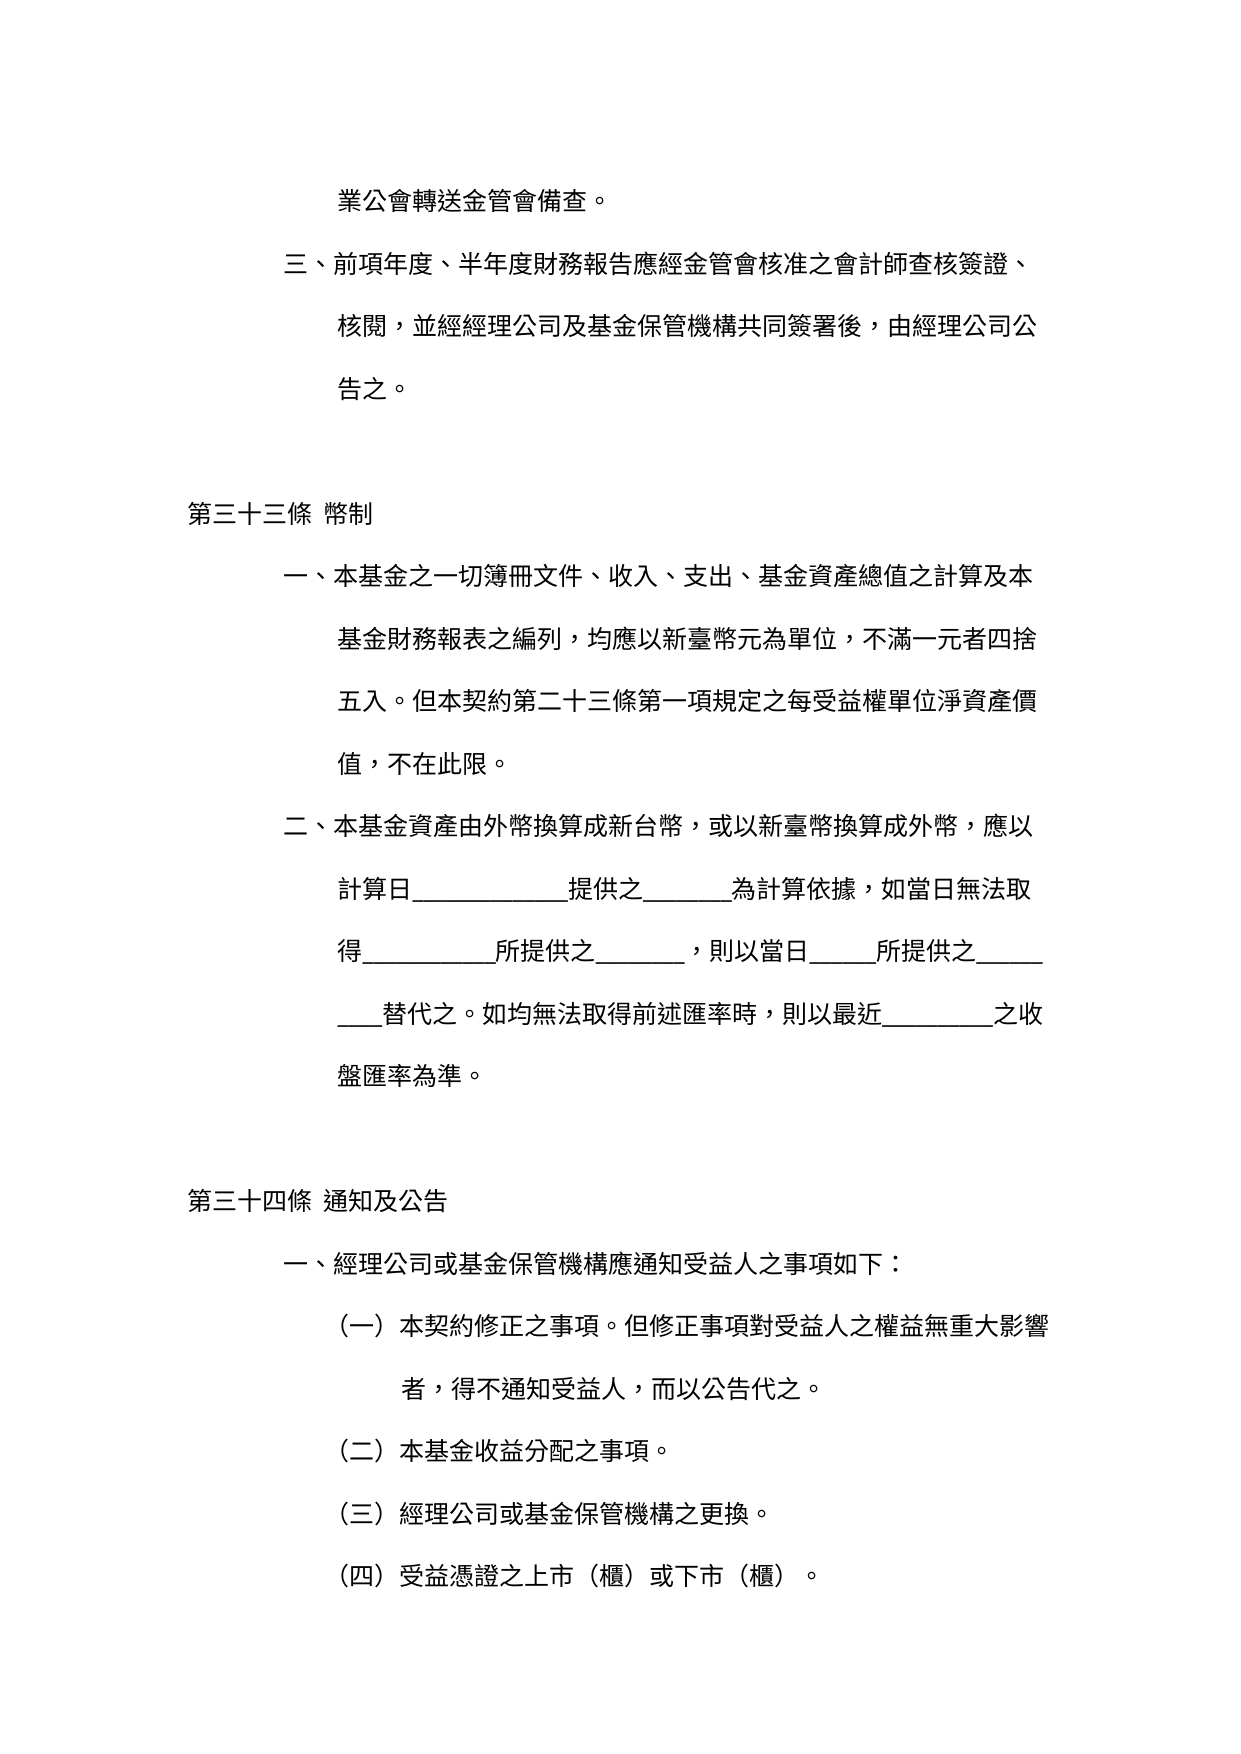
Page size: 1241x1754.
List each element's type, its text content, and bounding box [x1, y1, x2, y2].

text （四）受益憑證之上市（櫃）或下市（櫃）。 [324, 1533, 1053, 1596]
text （三）經理公司或基金保管機構之更換。 [324, 1471, 1053, 1533]
text （一）本契約修正之事項。但修正事項對受益人之權益無重大影響者，得不通知受益人，而以公告代之。 [324, 1283, 1053, 1408]
text 第三十四條 通知及公告 [187, 1158, 1053, 1221]
text 一、經理公司或基金保管機構應通知受益人之事項如下： [284, 1221, 1053, 1283]
text 一、本基金之一切簿冊文件、收入、支出、基金資產總值之計算及本基金財務報表之編列，均應以新臺幣元為單位，不滿一元者四捨五入。但本契約第二十三條第一項規定之每受益權單位淨資產價值，不在此限。 [284, 533, 1053, 783]
text 三、前項年度、半年度財務報告應經金管會核准之會計師查核簽證、核閱，並經經理公司及基金保管機構共同簽署後，由經理公司公告之。 [284, 221, 1053, 408]
text 第三十三條 幣制 [187, 471, 1053, 533]
text 二、本基金資產由外幣換算成新台幣，或以新臺幣換算成外幣，應以計算日______________提供之________為計算依據，如當日無法取得____________所提供之________，則以當日______所提供之__________替代之。如均無法取得前述匯率時，則以最近__________之收盤匯率為準。 [284, 783, 1053, 1096]
text 業公會轉送金管會備查。 [284, 158, 1053, 221]
text （二）本基金收益分配之事項。 [324, 1408, 1053, 1471]
